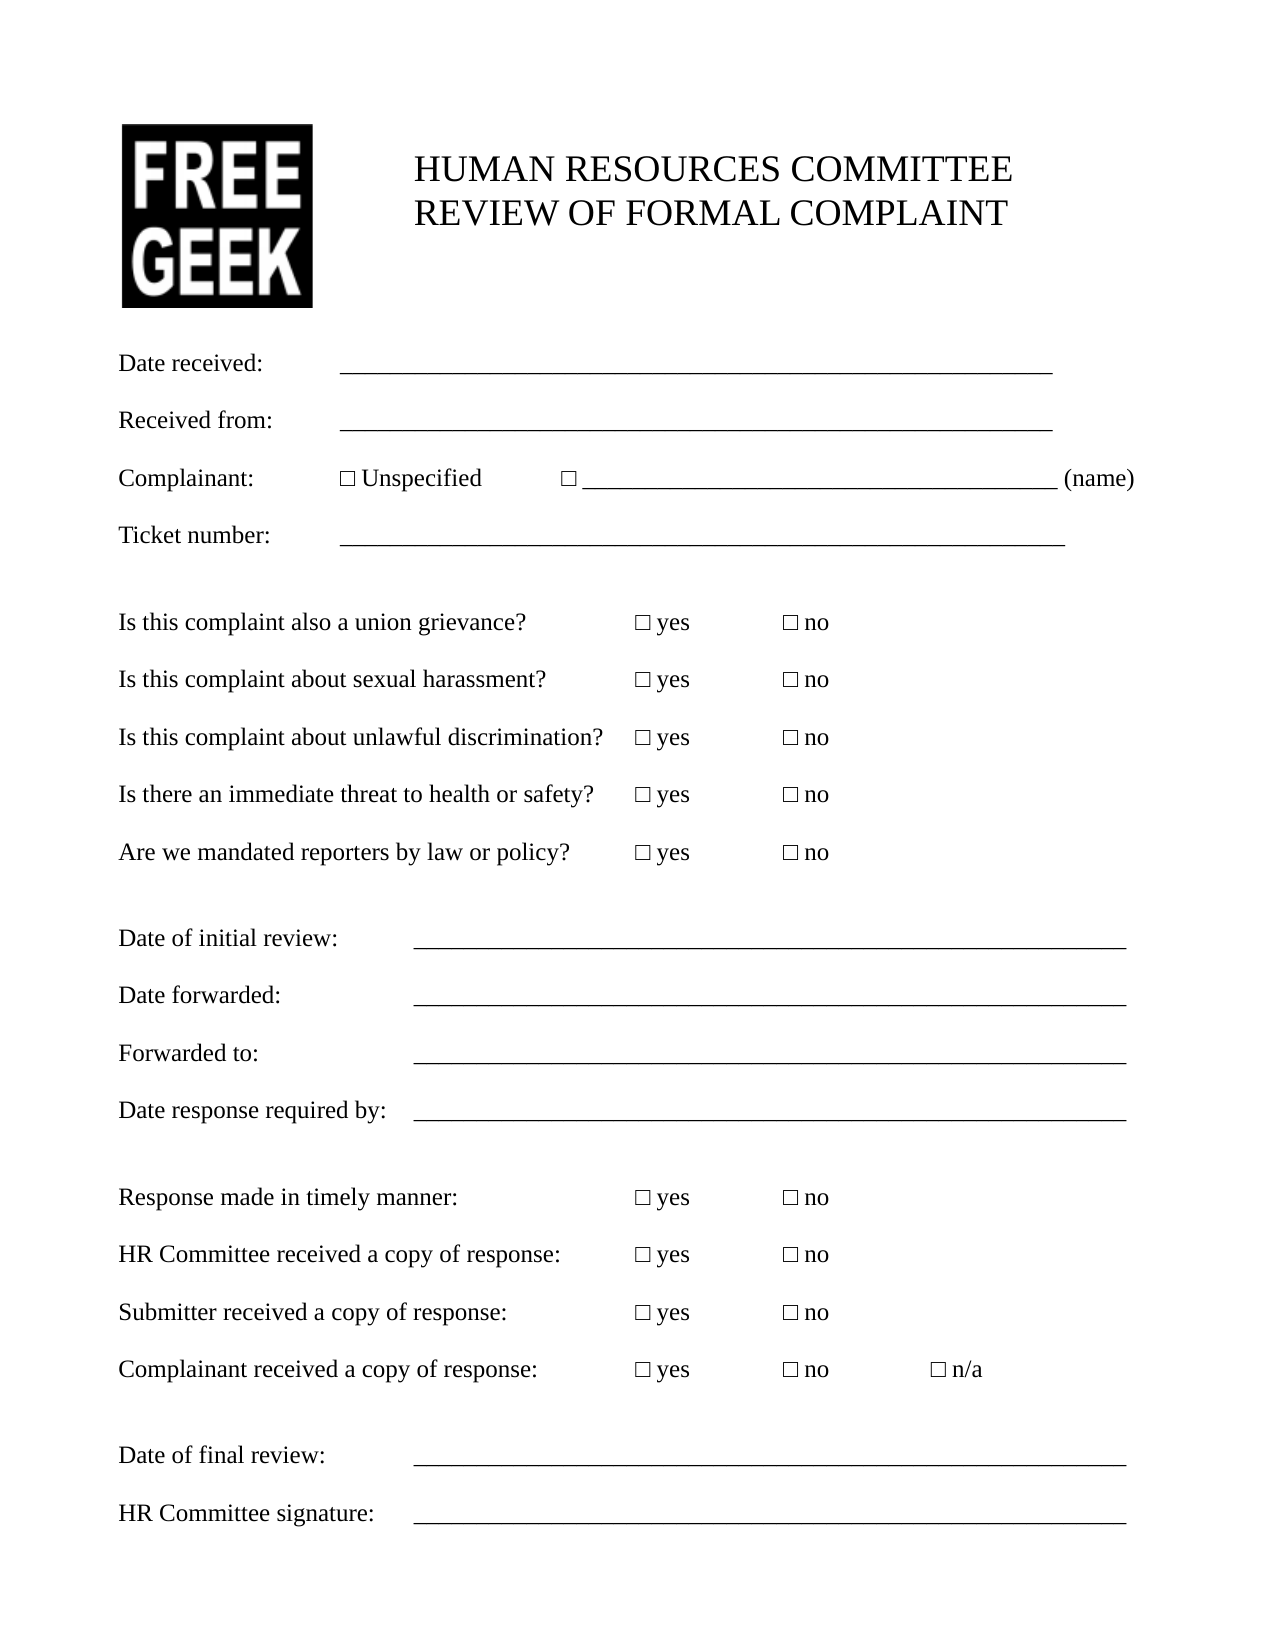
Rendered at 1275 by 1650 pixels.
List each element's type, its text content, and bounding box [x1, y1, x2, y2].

text Forwarded to: _________________________________________________________ [118, 1038, 1157, 1067]
text Is this complaint about sexual harassment? □ yes □ no [118, 664, 1157, 693]
text Is this complaint also a union grievance? □ yes □ no [118, 607, 1157, 636]
text Submitter received a copy of response: □ yes □ no [118, 1297, 1157, 1326]
text Date forwarded: _________________________________________________________ [118, 981, 1157, 1009]
text Ticket number: __________________________________________________________ [118, 521, 1157, 549]
text Complainant received a copy of response: □ yes □ no □ n/a [118, 1354, 1157, 1383]
text Date of final review: _________________________________________________________ [118, 1441, 1157, 1469]
text Complainant: □ Unspecified □ ______________________________________ (name) [118, 463, 1157, 492]
text Date response required by: _________________________________________________________ [118, 1096, 1157, 1124]
text HR Committee signature: _________________________________________________________ [118, 1498, 1157, 1527]
text Received from: _________________________________________________________ [118, 406, 1157, 434]
text Response made in timely manner: □ yes □ no [118, 1182, 1157, 1211]
text Is there an immediate threat to health or safety? □ yes □ no [118, 779, 1157, 808]
text Date of initial review: _________________________________________________________ [118, 923, 1157, 952]
text Date received: _________________________________________________________ [118, 348, 1157, 377]
text REVIEW OF FORMAL COMPLAINT [313, 190, 1157, 233]
text HUMAN RESOURCES COMMITTEE [313, 147, 1157, 190]
text HR Committee received a copy of response: □ yes □ no [118, 1239, 1157, 1268]
text Is this complaint about unlawful discrimination? □ yes □ no [118, 722, 1157, 751]
picture [121, 124, 313, 308]
text Are we mandated reporters by law or policy? □ yes □ no [118, 837, 1157, 866]
